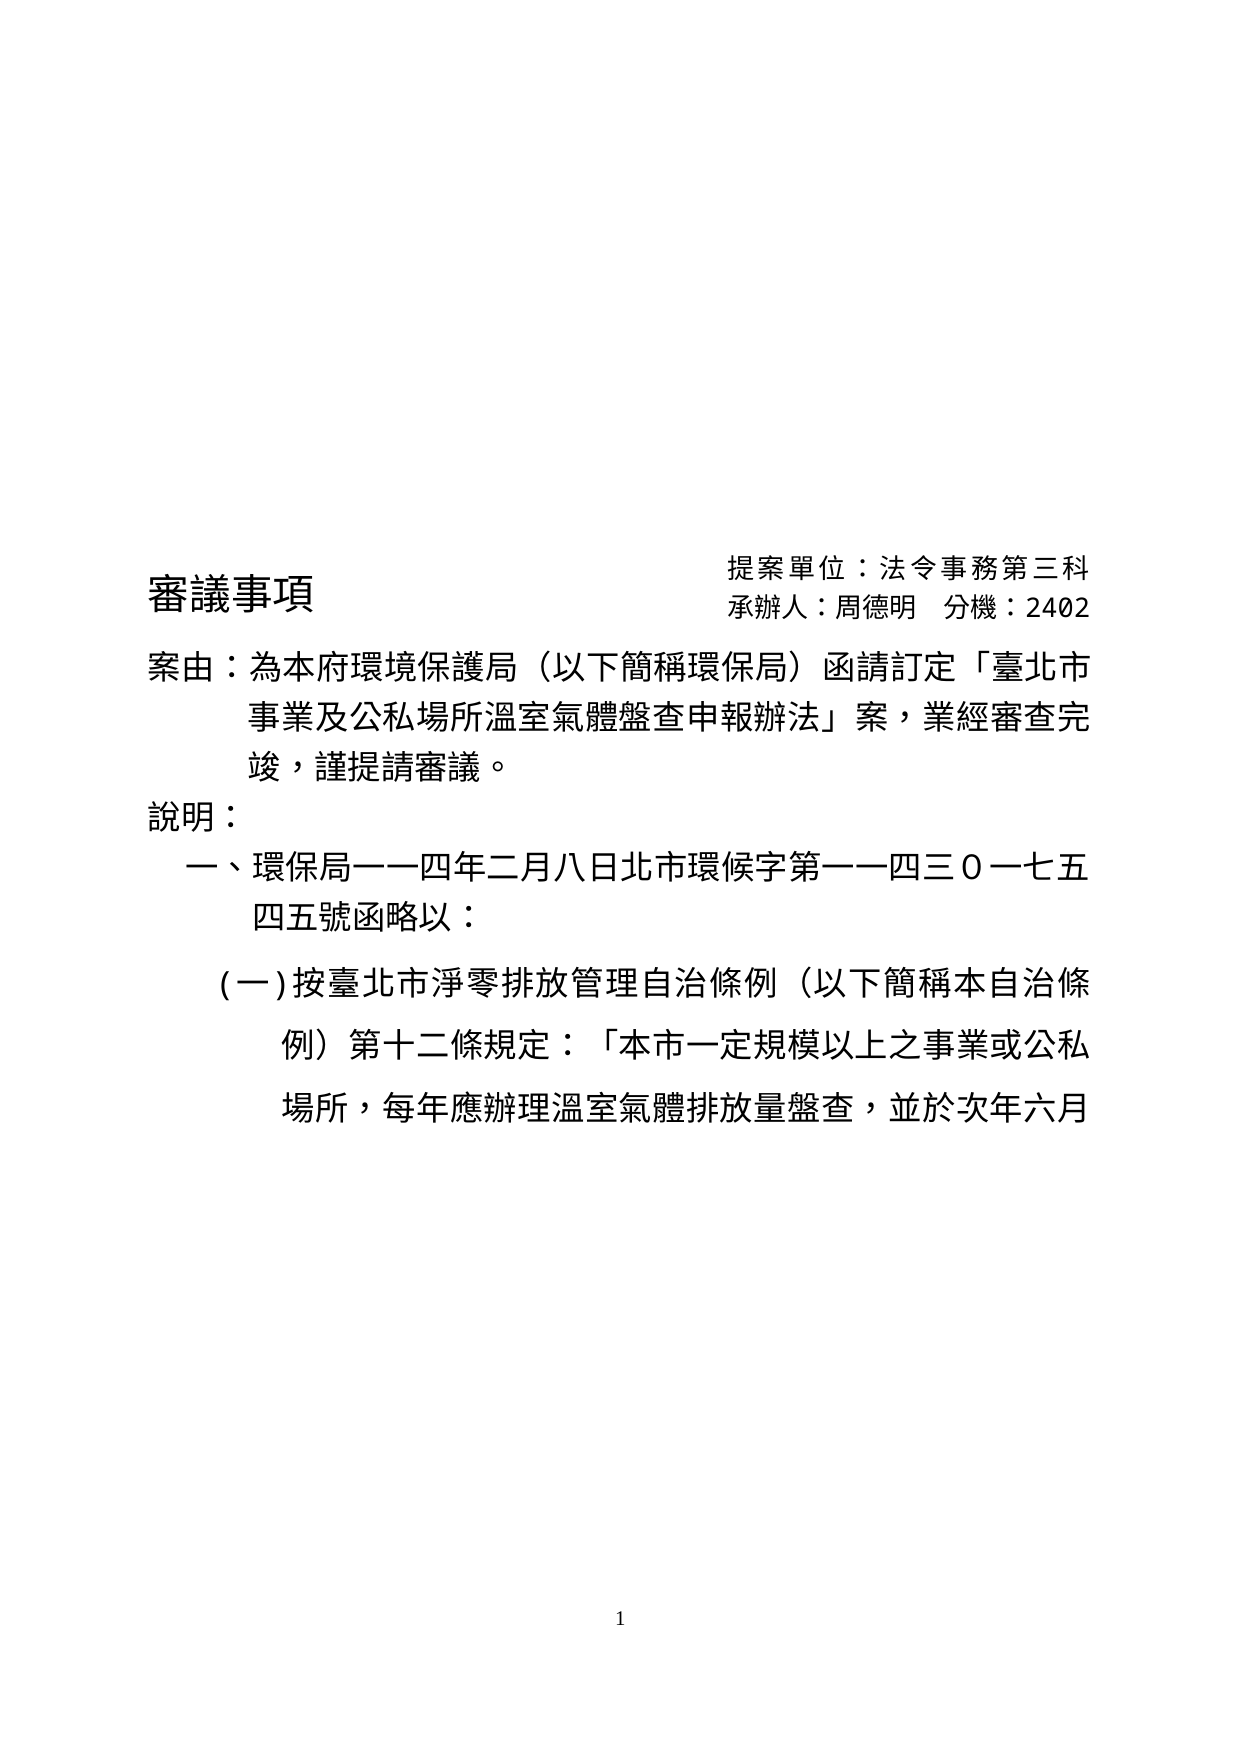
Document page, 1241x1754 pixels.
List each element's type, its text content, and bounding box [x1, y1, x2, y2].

text 一、環保局一一四年二月八日北市環候字第一一四三０一七五四五號函略以： [185, 839, 1092, 939]
text (一)按臺北市淨零排放管理自治條例（以下簡稱本自治條例）第十二條規定：「本市一定規模以上之事業或公私場所，每年應辦理溫室氣體排放量盤查，並於次年六月 [214, 939, 1092, 1127]
text 案由：為本府環境保護局（以下簡稱環保局）函請訂定「臺北市事業及公私場所溫室氣體盤查申報辦法」案，業經審查完竣，謹提請審議。 [148, 639, 1092, 789]
text 審議事項 提案單位：法令事務第三科 承辦人：周德明 分機：2402 [148, 566, 1092, 620]
text 說明： [148, 789, 1092, 839]
